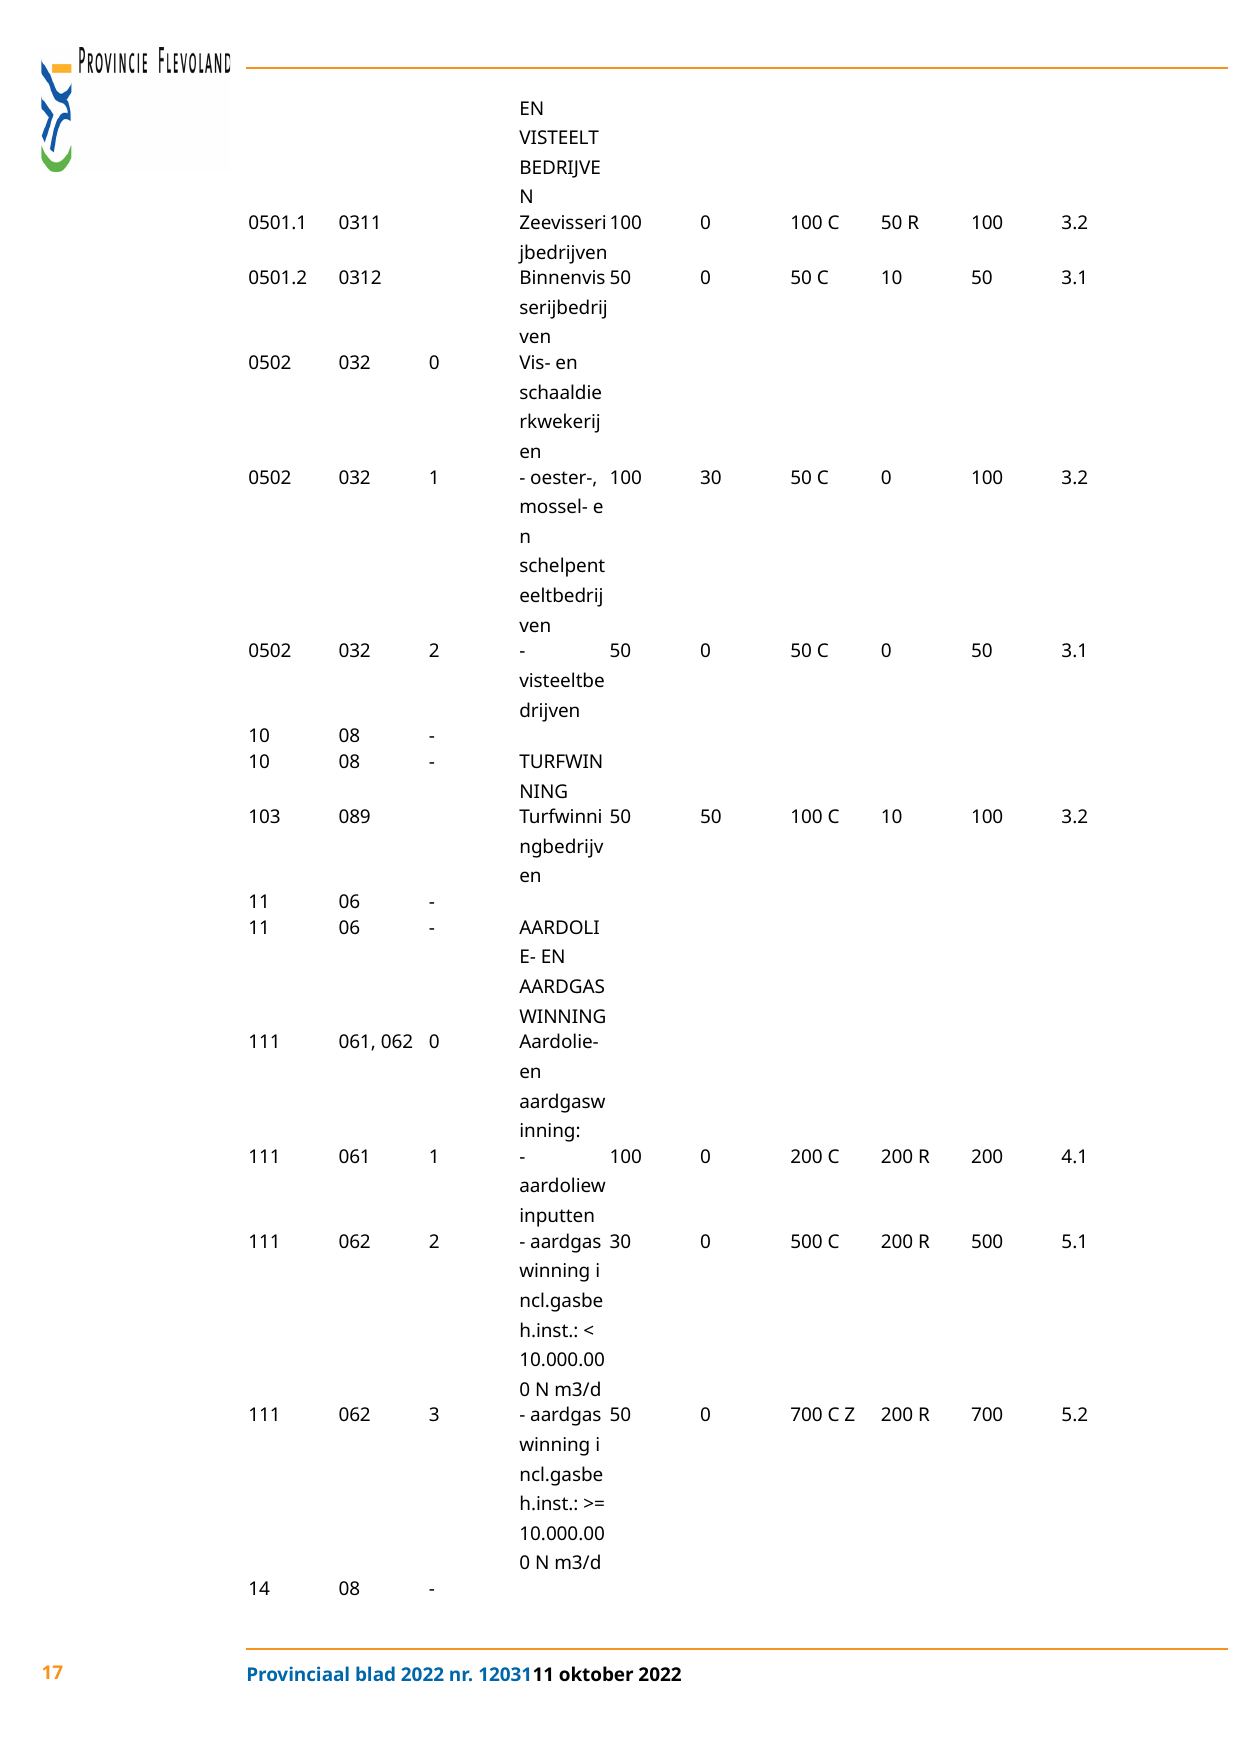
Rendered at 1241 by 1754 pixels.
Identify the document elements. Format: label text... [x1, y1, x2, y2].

table_cell 0312 [338, 265, 429, 349]
table_cell [790, 889, 881, 914]
table_cell 11 [248, 889, 338, 914]
table_cell 0 [700, 265, 790, 349]
table_cell [881, 95, 971, 209]
table_cell 200 R [881, 1228, 971, 1402]
table_cell 11 [248, 914, 338, 1029]
table_cell 062 [338, 1228, 429, 1402]
table_cell 08 [338, 723, 429, 748]
table_cell 500 [971, 1228, 1061, 1402]
table_cell - visteeltbedrijven [519, 638, 609, 722]
table_cell 100 [971, 464, 1061, 638]
table_cell 200 [971, 1143, 1061, 1228]
table_cell Aardolie- en aardgaswinning: [519, 1029, 609, 1143]
table_cell AARDOLIE- EN AARDGASWINNING [519, 914, 609, 1029]
table_cell [700, 914, 790, 1029]
table_cell 5.1 [1061, 1228, 1152, 1402]
table_cell [881, 1029, 971, 1143]
table_cell 0 [429, 1029, 519, 1143]
table_cell [881, 748, 971, 803]
table_cell 061 [338, 1143, 429, 1228]
table_cell 0 [700, 1402, 790, 1575]
table_cell [609, 748, 700, 803]
table_cell [700, 350, 790, 464]
table_cell 061, 062 [338, 1029, 429, 1143]
table_cell - oester-, mossel- en schelpenteeltbedrijven [519, 464, 609, 638]
table_cell [790, 95, 881, 209]
table_cell [971, 889, 1061, 914]
table_cell [790, 914, 881, 1029]
table_cell Vis- en schaaldierkwekerijen [519, 350, 609, 464]
table_cell [700, 95, 790, 209]
table_cell Turfwinningbedrijven [519, 804, 609, 888]
table_cell 0 [700, 1228, 790, 1402]
table_cell 0 [700, 638, 790, 722]
table_cell 3.2 [1061, 464, 1152, 638]
table_cell [519, 889, 609, 914]
table_cell 100 [609, 1143, 700, 1228]
table_cell 14 [248, 1575, 338, 1601]
table_cell 50 R [881, 209, 971, 264]
table_cell 2 [429, 1228, 519, 1402]
table_cell - aardoliewinputten [519, 1143, 609, 1228]
table_cell [700, 1575, 790, 1601]
table_cell 0502 [248, 464, 338, 638]
table_cell [1061, 748, 1152, 803]
table_cell [609, 914, 700, 1029]
table_cell 200 R [881, 1402, 971, 1575]
table_cell [1061, 914, 1152, 1029]
table_cell [609, 1029, 700, 1143]
table_cell [790, 350, 881, 464]
table_cell 0501.1 [248, 209, 338, 264]
table_cell 032 [338, 350, 429, 464]
table_cell [971, 95, 1061, 209]
table_cell [881, 889, 971, 914]
table_cell 1 [429, 464, 519, 638]
table_cell [1061, 95, 1152, 209]
table_cell [1061, 1575, 1152, 1601]
table_cell 50 [609, 638, 700, 722]
table_cell 103 [248, 804, 338, 888]
table_cell 032 [338, 464, 429, 638]
table_cell 200 C [790, 1143, 881, 1228]
table_cell 0 [429, 350, 519, 464]
table_cell [519, 1575, 609, 1601]
table_cell [971, 1575, 1061, 1601]
table_cell [1061, 889, 1152, 914]
table_cell 111 [248, 1228, 338, 1402]
table_cell 500 C [790, 1228, 881, 1402]
table_cell 0 [700, 209, 790, 264]
table_cell Binnenvisserijbedrijven [519, 265, 609, 349]
table_cell 100 [971, 804, 1061, 888]
table_cell 200 R [881, 1143, 971, 1228]
table_cell [790, 748, 881, 803]
table_cell 700 C Z [790, 1402, 881, 1575]
table_cell [1061, 1029, 1152, 1143]
table_cell [881, 723, 971, 748]
table_cell [971, 914, 1061, 1029]
table_cell 0502 [248, 638, 338, 722]
table_cell [338, 95, 429, 209]
table_cell 50 [609, 1402, 700, 1575]
table_cell 700 [971, 1402, 1061, 1575]
table_cell 5.2 [1061, 1402, 1152, 1575]
table_cell - [429, 723, 519, 748]
table_cell 10 [881, 804, 971, 888]
table_cell 2 [429, 638, 519, 722]
table_cell 0502 [248, 350, 338, 464]
table_cell [790, 723, 881, 748]
table_cell [700, 748, 790, 803]
table_cell - aardgaswinning incl.gasbeh.inst.: < 10.000.000 N m3/d [519, 1228, 609, 1402]
table_cell [881, 914, 971, 1029]
table_cell [971, 350, 1061, 464]
table_cell 50 [609, 804, 700, 888]
table_cell 0 [881, 464, 971, 638]
table_cell 08 [338, 1575, 429, 1601]
table_cell 10 [881, 265, 971, 349]
table_cell 100 [609, 464, 700, 638]
table_cell [790, 1029, 881, 1143]
table_cell 3.2 [1061, 804, 1152, 888]
table_cell EN VISTEELTBEDRIJVEN [519, 95, 609, 209]
table_cell - [429, 95, 519, 209]
table_cell - [429, 889, 519, 914]
table_cell 3.1 [1061, 638, 1152, 722]
table_cell [609, 1575, 700, 1601]
table_cell [700, 1029, 790, 1143]
table_cell - aardgaswinning incl.gasbeh.inst.: >= 10.000.000 N m3/d [519, 1402, 609, 1575]
table_cell 032 [338, 638, 429, 722]
table_cell [971, 723, 1061, 748]
table_cell [609, 889, 700, 914]
table_cell Zeevisserijbedrijven [519, 209, 609, 264]
table_cell 3.1 [1061, 265, 1152, 349]
table_cell 50 [609, 265, 700, 349]
table_cell 08 [338, 748, 429, 803]
table_cell 0 [700, 1143, 790, 1228]
table_cell 100 C [790, 804, 881, 888]
table_cell 1 [429, 1143, 519, 1228]
table_cell 0 [881, 638, 971, 722]
table_cell [248, 95, 338, 209]
table_cell 3 [429, 1402, 519, 1575]
table_cell [881, 350, 971, 464]
table_cell [429, 265, 519, 349]
table_cell [971, 1029, 1061, 1143]
table_cell [609, 350, 700, 464]
table_cell 062 [338, 1402, 429, 1575]
table_cell 4.1 [1061, 1143, 1152, 1228]
table_cell 3.2 [1061, 209, 1152, 264]
table_cell [700, 889, 790, 914]
table_cell - [429, 914, 519, 1029]
table_cell 100 [609, 209, 700, 264]
table_cell [429, 804, 519, 888]
table_cell 50 [700, 804, 790, 888]
table_cell [1061, 723, 1152, 748]
table_cell - [429, 748, 519, 803]
table_cell TURFWINNING [519, 748, 609, 803]
table_cell 0501.2 [248, 265, 338, 349]
table_cell 50 C [790, 265, 881, 349]
table_cell [1061, 350, 1152, 464]
table_cell - [429, 1575, 519, 1601]
table_cell 100 [971, 209, 1061, 264]
table_cell 50 C [790, 464, 881, 638]
table_cell 50 C [790, 638, 881, 722]
table_cell [881, 1575, 971, 1601]
table_cell 111 [248, 1143, 338, 1228]
table_cell [609, 95, 700, 209]
table_cell 10 [248, 748, 338, 803]
table_cell [519, 723, 609, 748]
table_cell 0311 [338, 209, 429, 264]
table_cell [971, 748, 1061, 803]
table_cell [429, 209, 519, 264]
table_cell 06 [338, 914, 429, 1029]
table_cell 30 [609, 1228, 700, 1402]
table_cell [790, 1575, 881, 1601]
table_cell [700, 723, 790, 748]
table_cell 111 [248, 1402, 338, 1575]
table_cell 100 C [790, 209, 881, 264]
table_cell 10 [248, 723, 338, 748]
table_cell 50 [971, 638, 1061, 722]
table_cell 111 [248, 1029, 338, 1143]
table_cell 30 [700, 464, 790, 638]
table_cell 50 [971, 265, 1061, 349]
picture [41, 47, 231, 172]
table_cell [609, 723, 700, 748]
table_cell 06 [338, 889, 429, 914]
table_cell 089 [338, 804, 429, 888]
